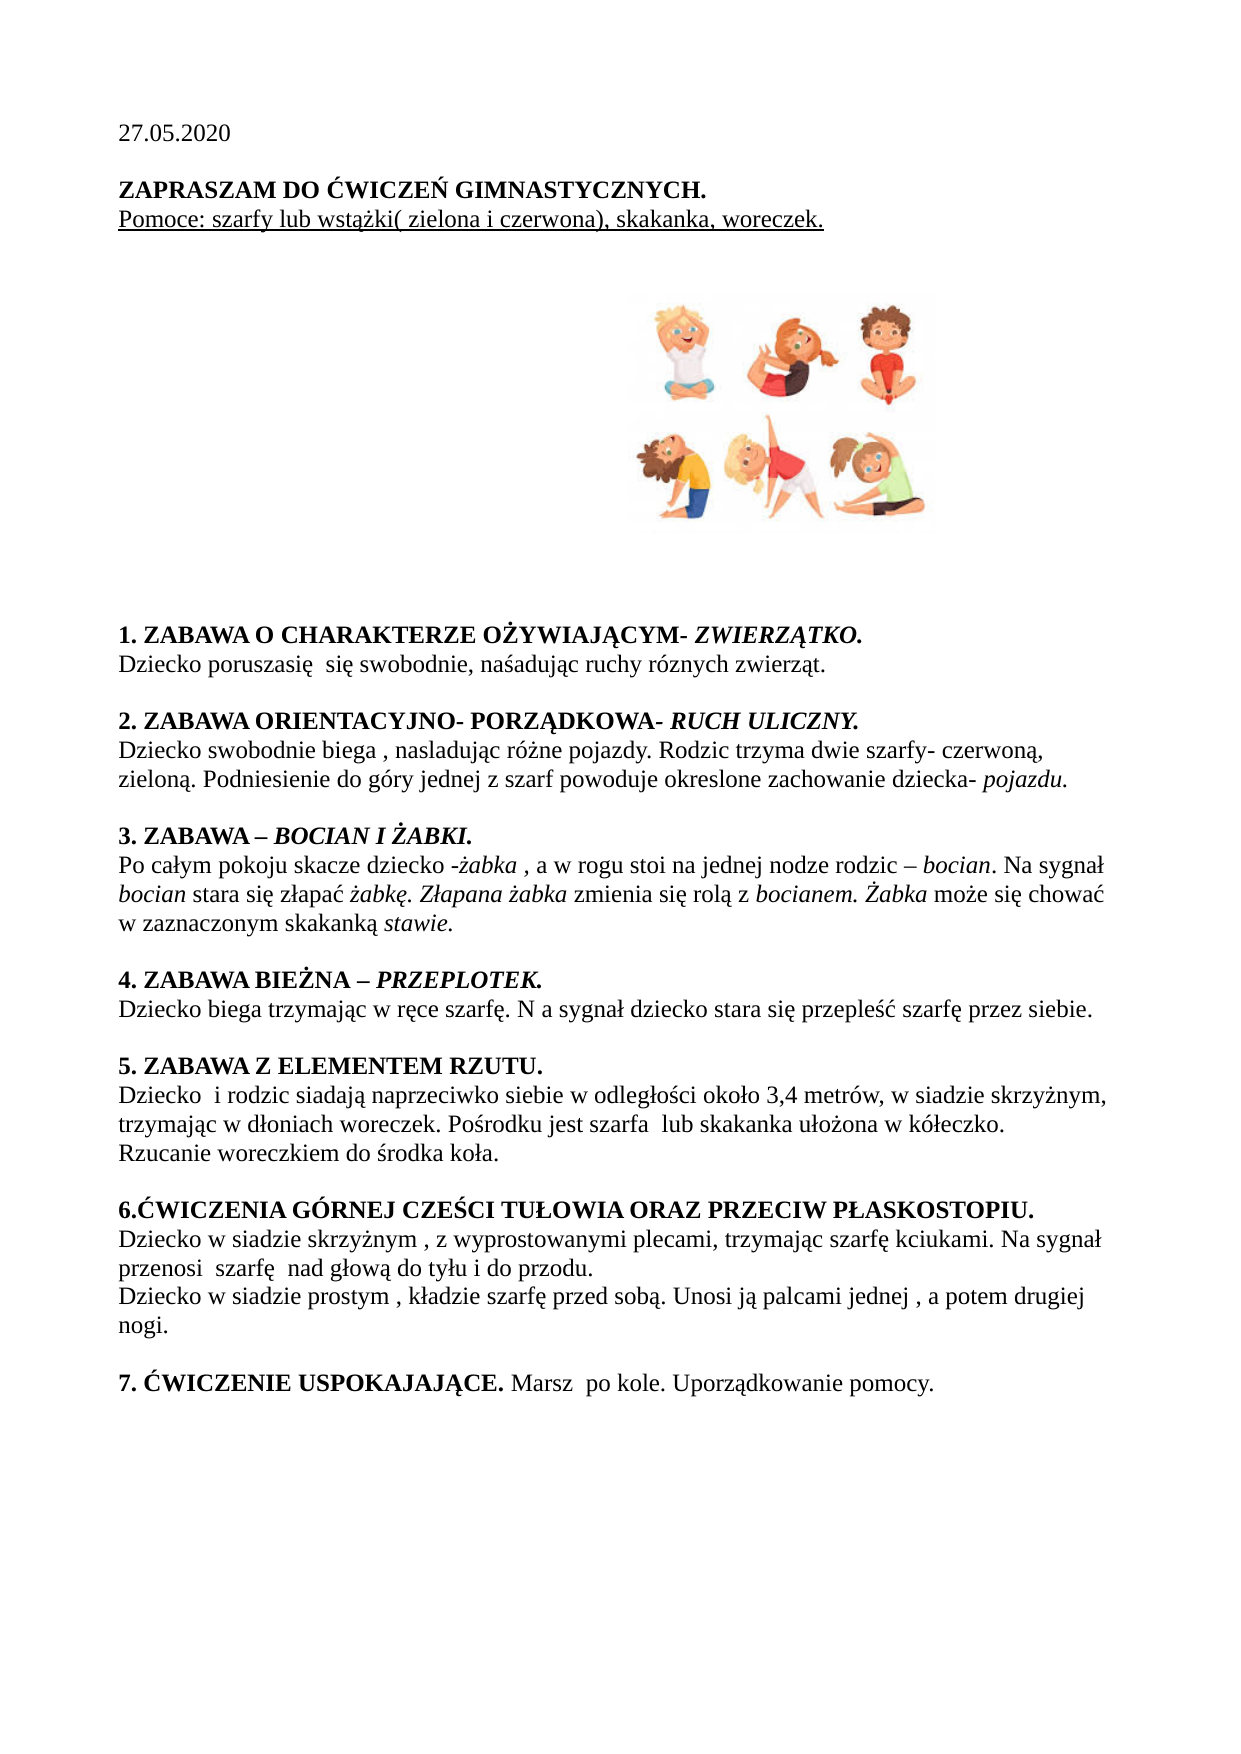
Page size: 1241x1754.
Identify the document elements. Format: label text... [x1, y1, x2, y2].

text Dziecko biega trzymając w ręce szarfę. N a sygnał dziecko stara się przepleść szarfę przez siebie. [118, 994, 1122, 1023]
picture [628, 293, 937, 534]
text 6.ĆWICZENIA GÓRNEJ CZEŚCI TUŁOWIA ORAZ PRZECIW PŁASKOSTOPIU. [118, 1195, 1122, 1224]
text ZAPRASZAM DO ĆWICZEŃ GIMNASTYCZNYCH. [118, 176, 1122, 204]
text Dziecko poruszasię się swobodnie, naśadując ruchy róznych zwierząt. [118, 649, 1122, 678]
text Pomoce: szarfy lub wstążki( zielona i czerwona), skakanka, woreczek. [118, 204, 1122, 233]
text Dziecko w siadzie skrzyżnym , z wyprostowanymi plecami, trzymając szarfę kciukami. Na sygnał przenosi szarfę nad głową do tyłu i do przodu. [118, 1224, 1122, 1281]
text 1. ZABAWA O CHARAKTERZE OŻYWIAJĄCYM- ZWIERZĄTKO. [118, 620, 1122, 649]
text Po całym pokoju skacze dziecko -żabka , a w rogu stoi na jednej nodze rodzic – bocian. Na sygnał bocian stara się złapać żabkę. Złapana żabka zmienia się rolą z bocianem. Żabka może się chować w zaznaczonym skakanką stawie. [118, 850, 1122, 936]
text 27.05.2020 [118, 118, 1122, 147]
text 3. ZABAWA – BOCIAN I ŻABKI. [118, 821, 1122, 850]
text 7. ĆWICZENIE USPOKAJAJĄCE. Marsz po kole. Uporządkowanie pomocy. [118, 1368, 1122, 1396]
text Dziecko i rodzic siadają naprzeciwko siebie w odległości około 3,4 metrów, w siadzie skrzyżnym, trzymając w dłoniach woreczek. Pośrodku jest szarfa lub skakanka ułożona w kółeczko. [118, 1080, 1122, 1138]
text 2. ZABAWA ORIENTACYJNO- PORZĄDKOWA- RUCH ULICZNY. [118, 706, 1122, 735]
text Rzucanie woreczkiem do środka koła. [118, 1138, 1122, 1166]
text Dziecko swobodnie biega , nasladując różne pojazdy. Rodzic trzyma dwie szarfy- czerwoną, zieloną. Podniesienie do góry jednej z szarf powoduje okreslone zachowanie dziecka- pojazdu. [118, 735, 1122, 793]
text 5. ZABAWA Z ELEMENTEM RZUTU. [118, 1051, 1122, 1080]
text 4. ZABAWA BIEŻNA – PRZEPLOTEK. [118, 965, 1122, 994]
text Dziecko w siadzie prostym , kładzie szarfę przed sobą. Unosi ją palcami jednej , a potem drugiej nogi. [118, 1281, 1122, 1339]
